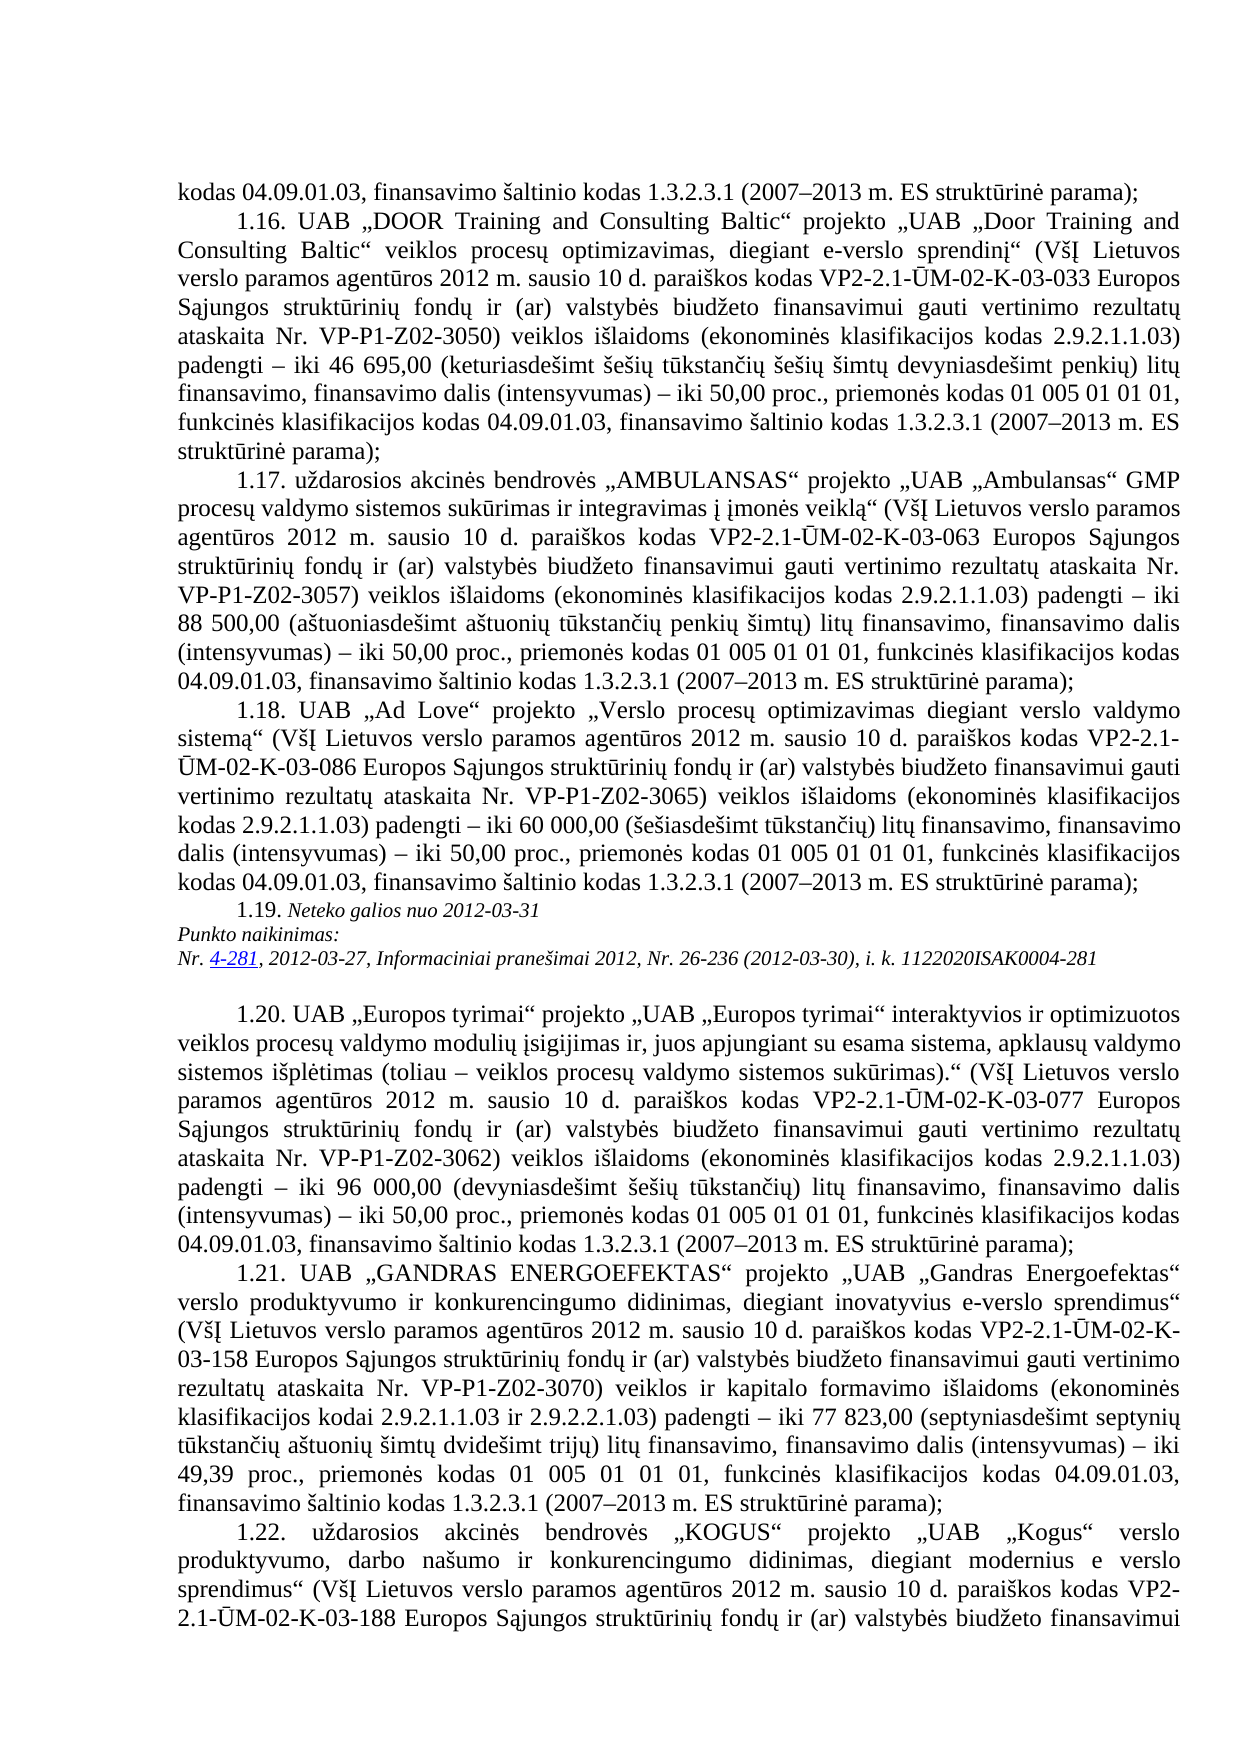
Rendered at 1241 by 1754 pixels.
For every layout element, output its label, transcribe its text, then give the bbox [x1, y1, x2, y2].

text kodas 04.09.01.03, finansavimo šaltinio kodas 1.3.2.3.1 (2007–2013 m. ES struktūrinė parama); [177, 177, 1181, 206]
text 1.19. Neteko galios nuo 2012-03-31 [177, 896, 1181, 922]
text 1.21. UAB „GANDRAS ENERGOEFEKTAS“ projekto „UAB „Gandras Energoefektas“ verslo produktyvumo ir konkurencingumo didinimas, diegiant inovatyvius e-verslo sprendimus“ (VšĮ Lietuvos verslo paramos agentūros 2012 m. sausio 10 d. paraiškos kodas VP2-2.1-ŪM-02-K-03-158 Europos Sąjungos struktūrinių fondų ir (ar) valstybės biudžeto finansavimui gauti vertinimo rezultatų ataskaita Nr. VP-P1-Z02-3070) veiklos ir kapitalo formavimo išlaidoms (ekonominės klasifikacijos kodai 2.9.2.1.1.03 ir 2.9.2.2.1.03) padengti – iki 77 823,00 (septyniasdešimt septynių tūkstančių aštuonių šimtų dvidešimt trijų) litų finansavimo, finansavimo dalis (intensyvumas) – iki 49,39 proc., priemonės kodas 01 005 01 01 01, funkcinės klasifikacijos kodas 04.09.01.03, finansavimo šaltinio kodas 1.3.2.3.1 (2007–2013 m. ES struktūrinė parama); [177, 1258, 1181, 1517]
text 1.16. UAB „DOOR Training and Consulting Baltic“ projekto „UAB „Door Training and Consulting Baltic“ veiklos procesų optimizavimas, diegiant e-verslo sprendinį“ (VšĮ Lietuvos verslo paramos agentūros 2012 m. sausio 10 d. paraiškos kodas VP2-2.1-ŪM-02-K-03-033 Europos Sąjungos struktūrinių fondų ir (ar) valstybės biudžeto finansavimui gauti vertinimo rezultatų ataskaita Nr. VP-P1-Z02-3050) veiklos išlaidoms (ekonominės klasifikacijos kodas 2.9.2.1.1.03) padengti – iki 46 695,00 (keturiasdešimt šešių tūkstančių šešių šimtų devyniasdešimt penkių) litų finansavimo, finansavimo dalis (intensyvumas) – iki 50,00 proc., priemonės kodas 01 005 01 01 01, funkcinės klasifikacijos kodas 04.09.01.03, finansavimo šaltinio kodas 1.3.2.3.1 (2007–2013 m. ES struktūrinė parama); [177, 206, 1181, 465]
text 1.18. UAB „Ad Love“ projekto „Verslo procesų optimizavimas diegiant verslo valdymo sistemą“ (VšĮ Lietuvos verslo paramos agentūros 2012 m. sausio 10 d. paraiškos kodas VP2-2.1-ŪM-02-K-03-086 Europos Sąjungos struktūrinių fondų ir (ar) valstybės biudžeto finansavimui gauti vertinimo rezultatų ataskaita Nr. VP-P1-Z02-3065) veiklos išlaidoms (ekonominės klasifikacijos kodas 2.9.2.1.1.03) padengti – iki 60 000,00 (šešiasdešimt tūkstančių) litų finansavimo, finansavimo dalis (intensyvumas) – iki 50,00 proc., priemonės kodas 01 005 01 01 01, funkcinės klasifikacijos kodas 04.09.01.03, finansavimo šaltinio kodas 1.3.2.3.1 (2007–2013 m. ES struktūrinė parama); [177, 695, 1181, 896]
text Punkto naikinimas: [177, 922, 1181, 946]
text Nr. 4-281, 2012-03-27, Informaciniai pranešimai 2012, Nr. 26-236 (2012-03-30), i. k. 1122020ISAK0004-281 [177, 946, 1181, 970]
text 1.22. uždarosios akcinės bendrovės „KOGUS“ projekto „UAB „Kogus“ verslo produktyvumo, darbo našumo ir konkurencingumo didinimas, diegiant modernius e verslo sprendimus“ (VšĮ Lietuvos verslo paramos agentūros 2012 m. sausio 10 d. paraiškos kodas VP2-2.1-ŪM-02-K-03-188 Europos Sąjungos struktūrinių fondų ir (ar) valstybės biudžeto finansavimui [177, 1517, 1181, 1632]
text 1.17. uždarosios akcinės bendrovės „AMBULANSAS“ projekto „UAB „Ambulansas“ GMP procesų valdymo sistemos sukūrimas ir integravimas į įmonės veiklą“ (VšĮ Lietuvos verslo paramos agentūros 2012 m. sausio 10 d. paraiškos kodas VP2-2.1-ŪM-02-K-03-063 Europos Sąjungos struktūrinių fondų ir (ar) valstybės biudžeto finansavimui gauti vertinimo rezultatų ataskaita Nr. VP-P1-Z02-3057) veiklos išlaidoms (ekonominės klasifikacijos kodas 2.9.2.1.1.03) padengti – iki 88 500,00 (aštuoniasdešimt aštuonių tūkstančių penkių šimtų) litų finansavimo, finansavimo dalis (intensyvumas) – iki 50,00 proc., priemonės kodas 01 005 01 01 01, funkcinės klasifikacijos kodas 04.09.01.03, finansavimo šaltinio kodas 1.3.2.3.1 (2007–2013 m. ES struktūrinė parama); [177, 465, 1181, 695]
text 1.20. UAB „Europos tyrimai“ projekto „UAB „Europos tyrimai“ interaktyvios ir optimizuotos veiklos procesų valdymo modulių įsigijimas ir, juos apjungiant su esama sistema, apklausų valdymo sistemos išplėtimas (toliau – veiklos procesų valdymo sistemos sukūrimas).“ (VšĮ Lietuvos verslo paramos agentūros 2012 m. sausio 10 d. paraiškos kodas VP2-2.1-ŪM-02-K-03-077 Europos Sąjungos struktūrinių fondų ir (ar) valstybės biudžeto finansavimui gauti vertinimo rezultatų ataskaita Nr. VP-P1-Z02-3062) veiklos išlaidoms (ekonominės klasifikacijos kodas 2.9.2.1.1.03) padengti – iki 96 000,00 (devyniasdešimt šešių tūkstančių) litų finansavimo, finansavimo dalis (intensyvumas) – iki 50,00 proc., priemonės kodas 01 005 01 01 01, funkcinės klasifikacijos kodas 04.09.01.03, finansavimo šaltinio kodas 1.3.2.3.1 (2007–2013 m. ES struktūrinė parama); [177, 999, 1181, 1258]
